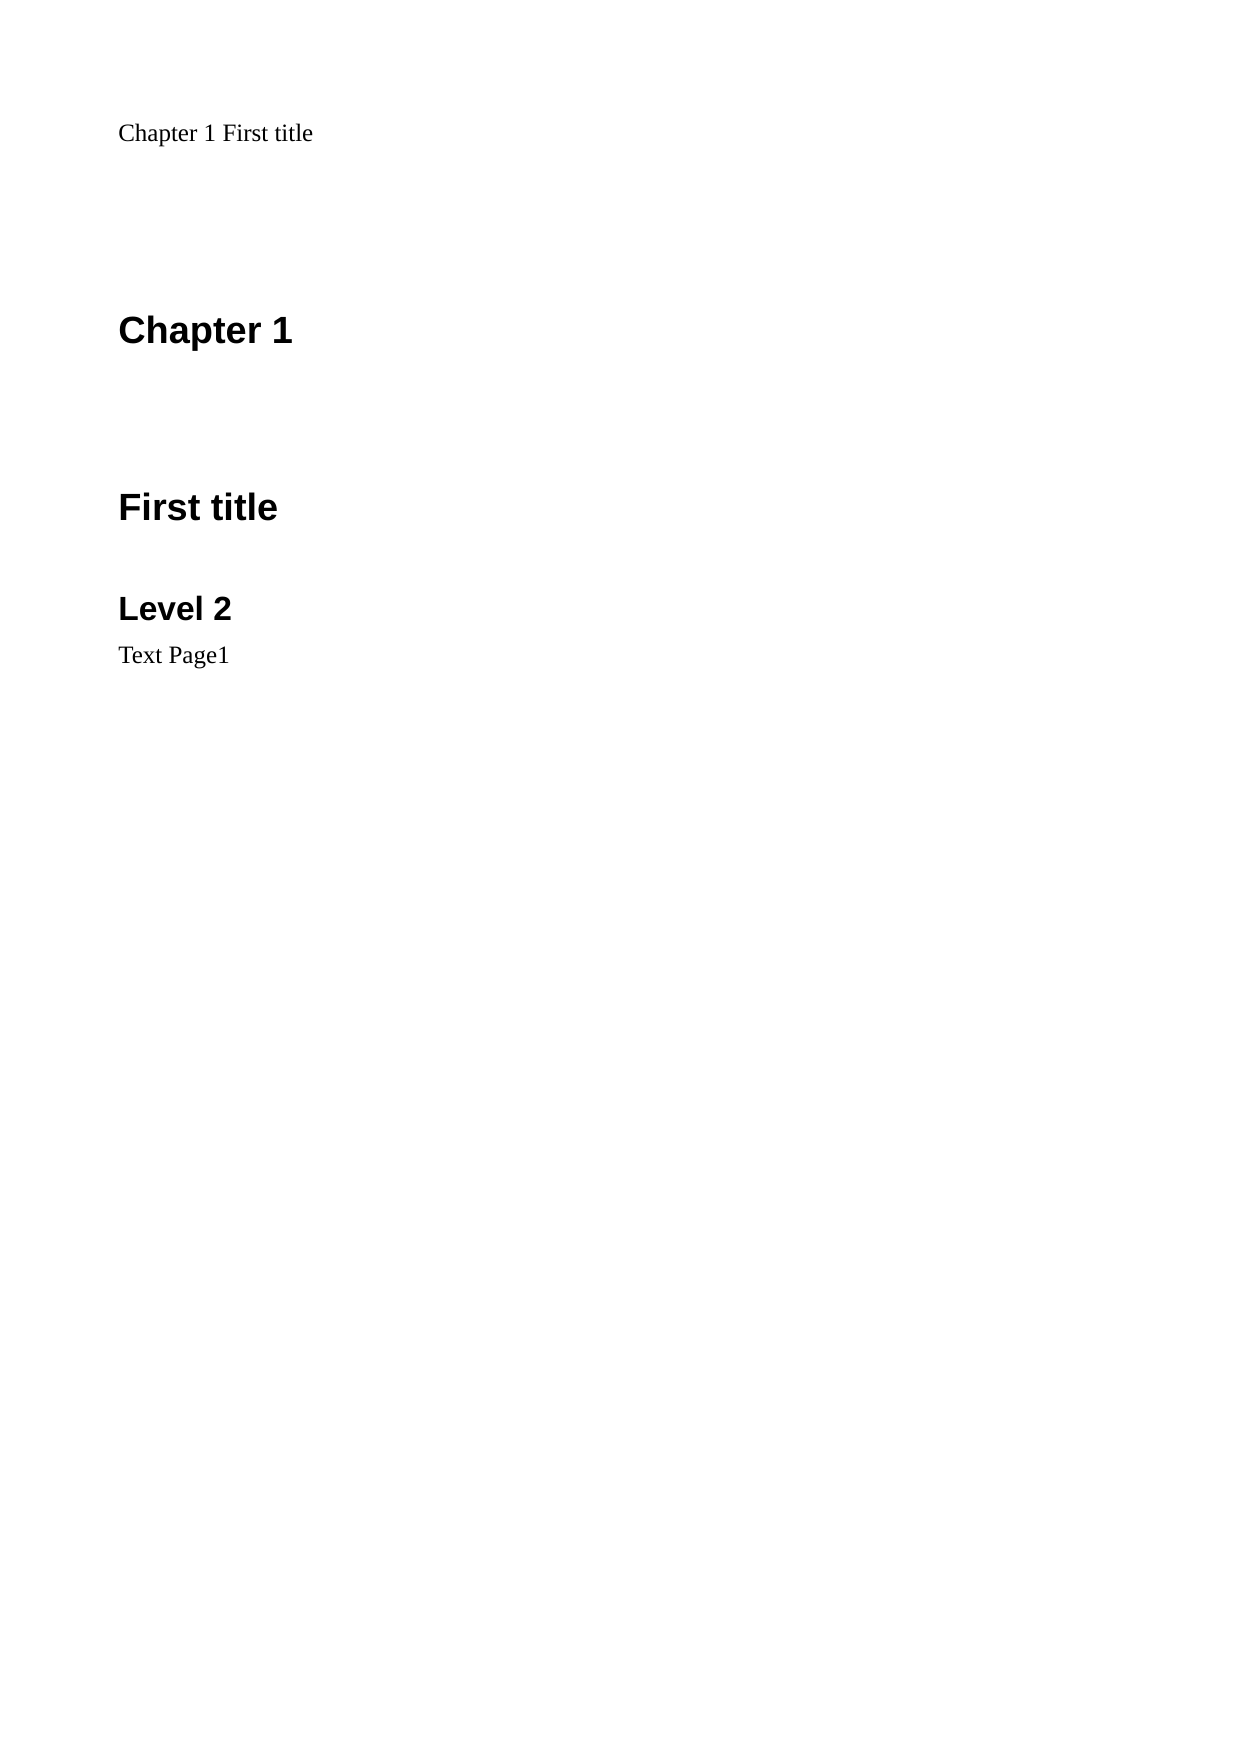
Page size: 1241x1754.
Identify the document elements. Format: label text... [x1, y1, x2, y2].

subtitle Level 2 [118, 589, 1122, 628]
text Text Page1 [118, 640, 1122, 669]
subtitle First title [118, 201, 1122, 556]
